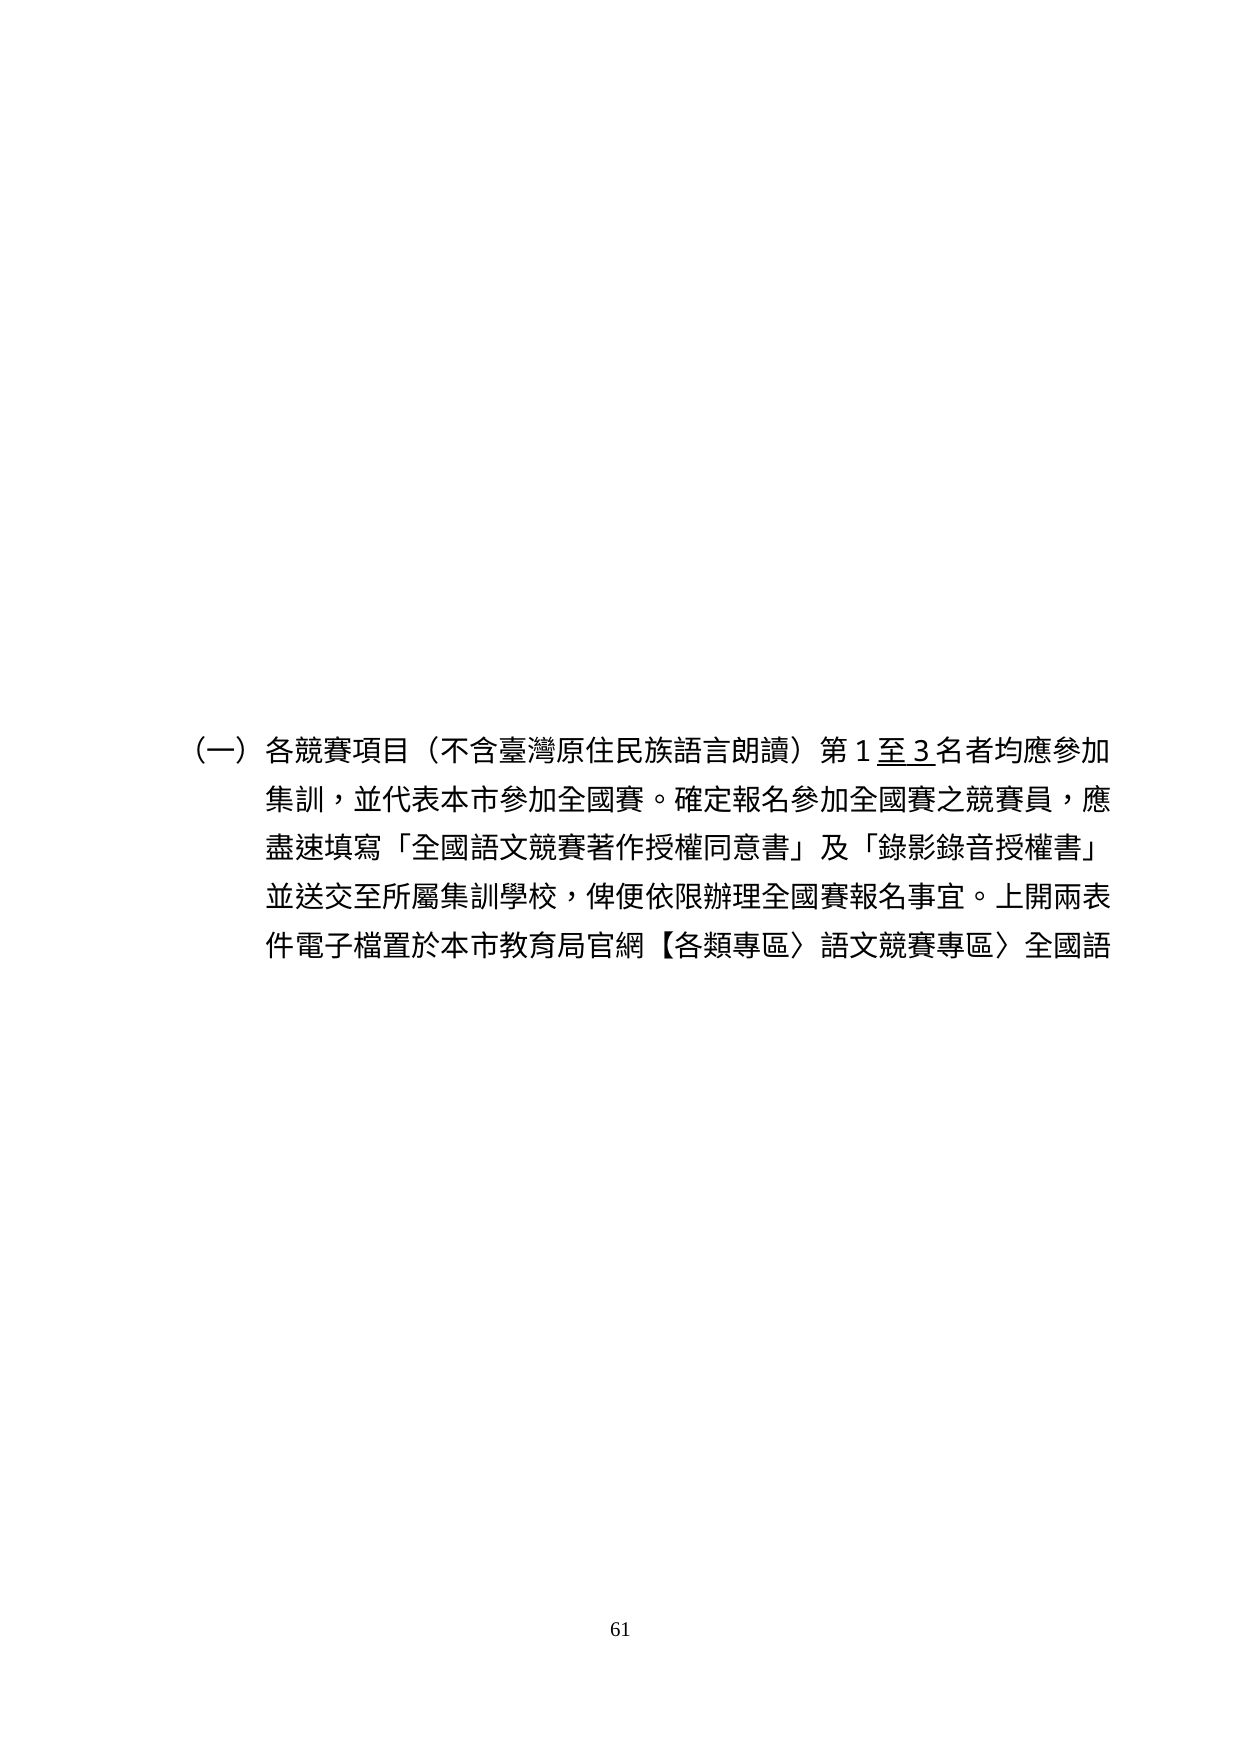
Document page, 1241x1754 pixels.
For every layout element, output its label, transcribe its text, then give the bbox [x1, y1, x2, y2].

text （一）各競賽項目（不含臺灣原住民族語言朗讀）第1至3名者均應參加集訓，並代表本市參加全國賽。確定報名參加全國賽之競賽員，應盡速填寫「全國語文競賽著作授權同意書」及「錄影錄音授權書」並送交至所屬集訓學校，俾便依限辦理全國賽報名事宜。上開兩表件電子檔置於本市教育局官網【各類專區〉語文競賽專區〉全國語 [177, 728, 1122, 964]
